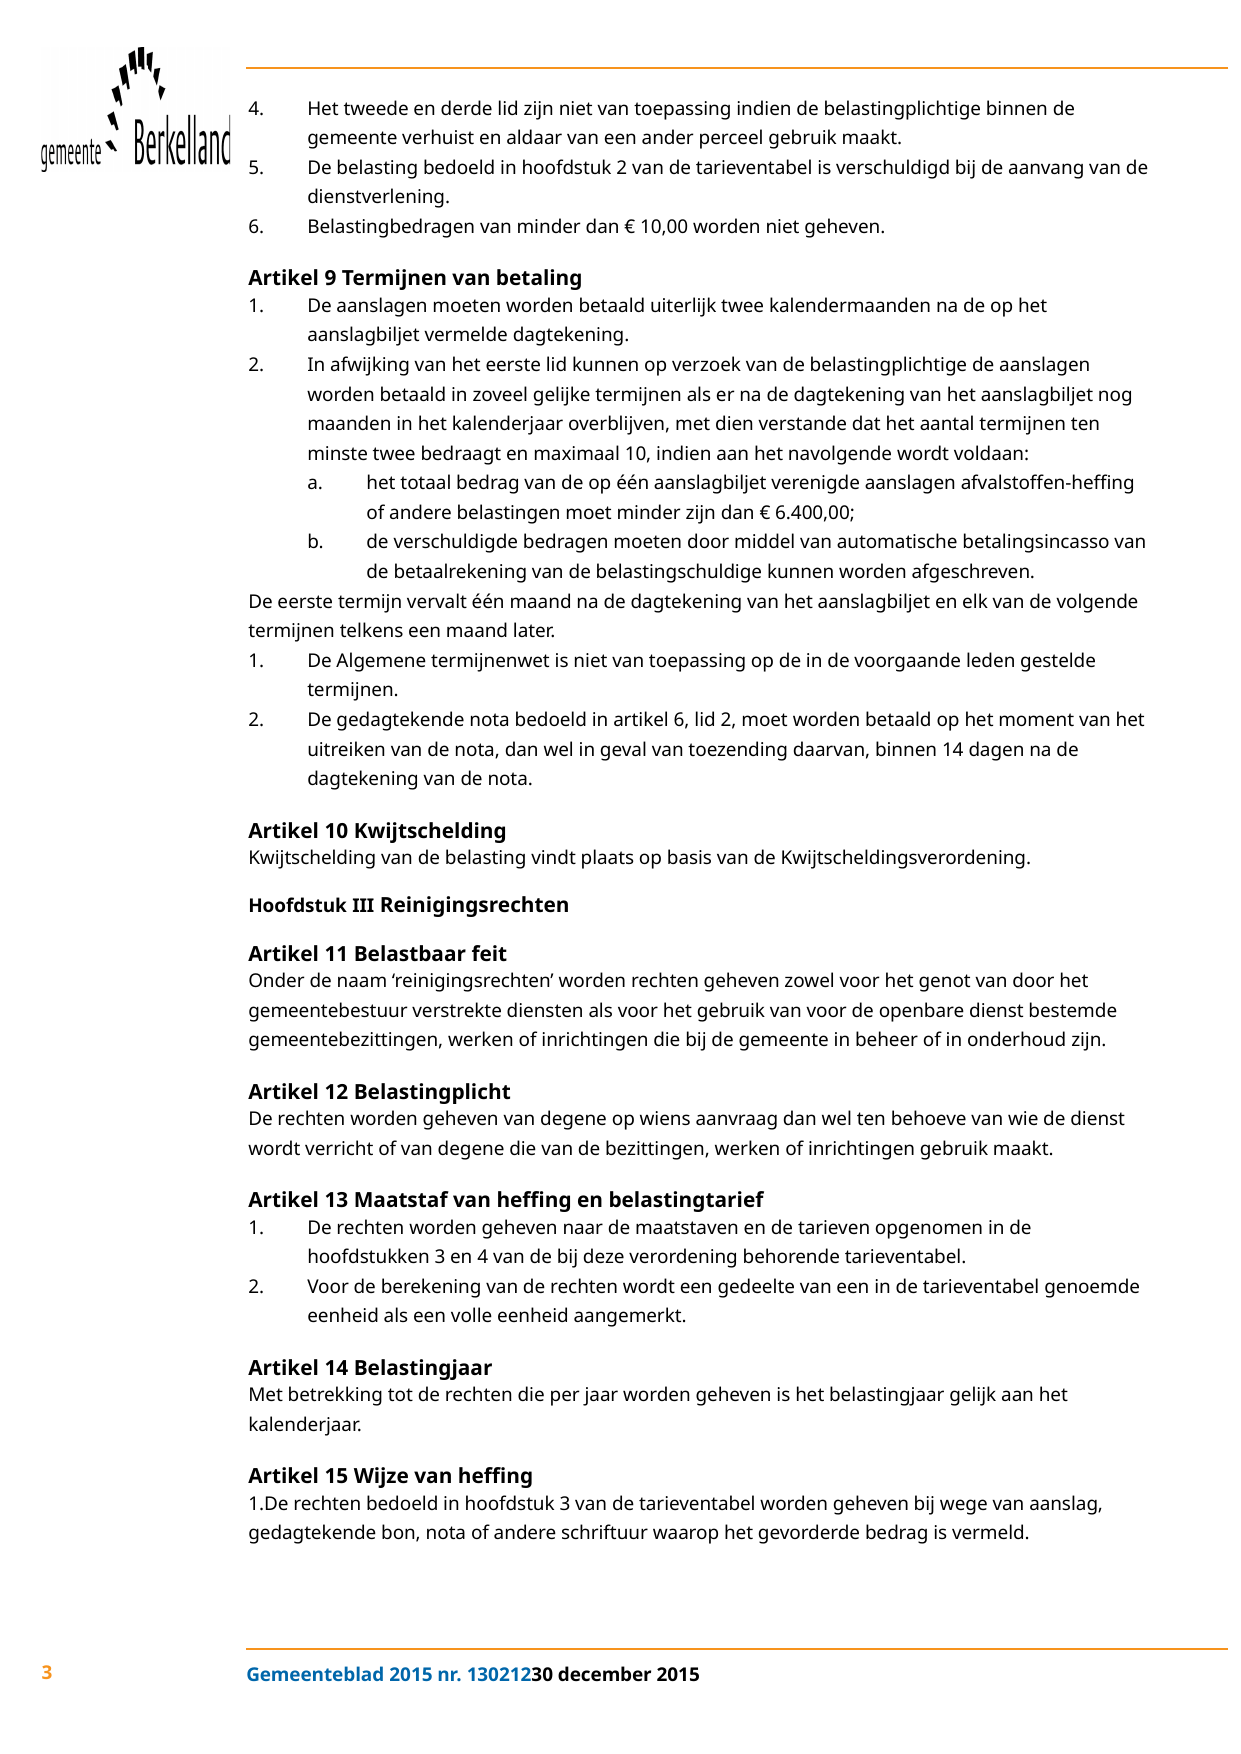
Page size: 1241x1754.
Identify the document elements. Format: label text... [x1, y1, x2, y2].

list In afwijking van het eerste lid kunnen op verzoek van de belastingplichtige de aanslagen worden betaald in zoveel gelijke termijnen als er na de dagtekening van het aanslagbiljet nog maanden in het kalenderjaar overblijven, met dien verstande dat het aantal termijnen ten minste twee bedraagt en maximaal 10, indien aan het navolgende wordt voldaan: [248, 351, 1152, 466]
text De rechten worden geheven van degene op wiens aanvraag dan wel ten behoeve van wie de dienst wordt verricht of van degene die van de bezittingen, werken of inrichtingen gebruik maakt. [248, 1106, 1152, 1161]
list De Algemene termijnenwet is niet van toepassing op de in de voorgaande leden gestelde termijnen. [248, 647, 1152, 702]
list Belastingbedragen van minder dan € 10,00 worden niet geheven. [248, 213, 1152, 239]
text Onder de naam ‘reinigingsrechten’ worden rechten geheven zowel voor het genot van door het gemeentebestuur verstrekte diensten als voor het gebruik van voor de openbare dienst bestemde gemeentebezittingen, werken of inrichtingen die bij de gemeente in beheer of in onderhoud zijn. [248, 967, 1152, 1052]
text Artikel 11 Belastbaar feit [248, 939, 1152, 967]
list het totaal bedrag van de op één aanslagbiljet verenigde aanslagen afvalstoffen-heffing of andere belastingen moet minder zijn dan € 6.400,00; [307, 469, 1152, 525]
text Artikel 13 Maatstaf van heffing en belastingtarief [248, 1186, 1152, 1214]
text Kwijtschelding van de belasting vindt plaats op basis van de Kwijtscheldingsverordening. [248, 844, 1152, 870]
text Artikel 15 Wijze van heffing [248, 1462, 1152, 1490]
text Hoofdstuk III Reinigingsrechten [248, 890, 1152, 918]
list Het tweede en derde lid zijn niet van toepassing indien de belastingplichtige binnen de gemeente verhuist en aldaar van een ander perceel gebruik maakt. [248, 95, 1152, 150]
picture [41, 47, 231, 172]
list De aanslagen moeten worden betaald uiterlijk twee kalendermaanden na de op het aanslagbiljet vermelde dagtekening. [248, 292, 1152, 347]
text De eerste termijn vervalt één maand na de dagtekening van het aanslagbiljet en elk van de volgende termijnen telkens een maand later. [248, 588, 1152, 643]
text Artikel 12 Belastingplicht [248, 1077, 1152, 1106]
list De rechten worden geheven naar de maatstaven en de tarieven opgenomen in de hoofdstukken 3 en 4 van de bij deze verordening behorende tarieventabel. [248, 1214, 1152, 1269]
list De gedagtekende nota bedoeld in artikel 6, lid 2, moet worden betaald op het moment van het uitreiken van de nota, dan wel in geval van toezending daarvan, binnen 14 dagen na de dagtekening van de nota. [248, 706, 1152, 791]
text Artikel 14 Belastingjaar [248, 1353, 1152, 1382]
text Artikel 9 Termijnen van betaling [248, 263, 1152, 292]
text Artikel 10 Kwijtschelding [248, 816, 1152, 844]
list De belasting bedoeld in hoofdstuk 2 van de tarieventabel is verschuldigd bij de aanvang van de dienstverlening. [248, 154, 1152, 209]
list Voor de berekening van de rechten wordt een gedeelte van een in de tarieventabel genoemde eenheid als een volle eenheid aangemerkt. [248, 1273, 1152, 1328]
text 1.De rechten bedoeld in hoofdstuk 3 van de tarieventabel worden geheven bij wege van aanslag, gedagtekende bon, nota of andere schriftuur waarop het gevorderde bedrag is vermeld. [248, 1490, 1152, 1545]
text Met betrekking tot de rechten die per jaar worden geheven is het belastingjaar gelijk aan het kalenderjaar. [248, 1382, 1152, 1437]
list de verschuldigde bedragen moeten door middel van automatische betalingsincasso van de betaalrekening van de belastingschuldige kunnen worden afgeschreven. [307, 529, 1152, 584]
